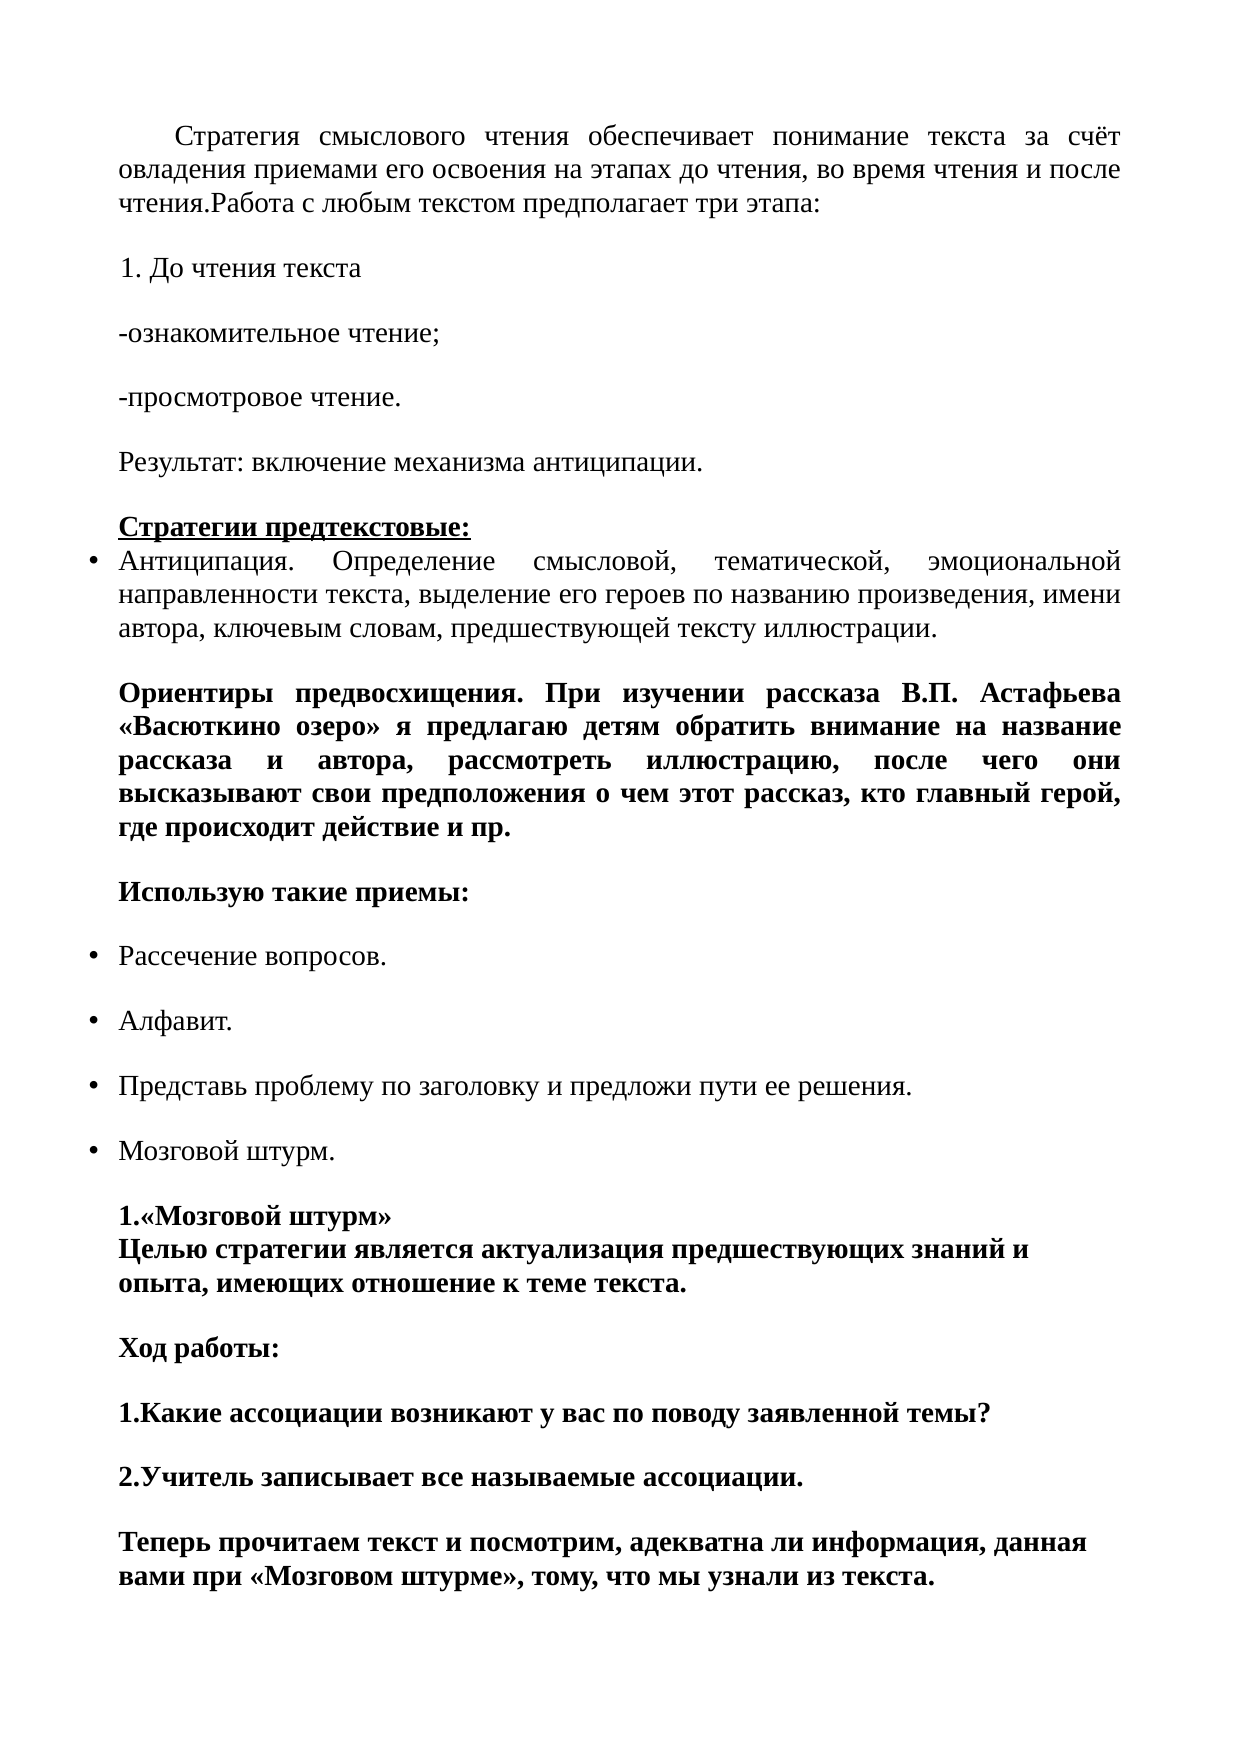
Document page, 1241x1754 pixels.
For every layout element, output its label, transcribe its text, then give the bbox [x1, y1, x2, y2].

text Результат: включение механизма антиципации. [118, 444, 1122, 478]
text -ознакомительное чтение; [118, 315, 1122, 348]
text Ход работы: [118, 1330, 1122, 1363]
text 2.Учитель записывает все называемые ассоциации. [118, 1459, 1122, 1493]
list Антиципация. Определение смысловой, тематической, эмоциональной направленности текста, выделение его героев по названию произведения, имени автора, ключевым словам, предшествующей тексту иллюстрации. [118, 543, 1122, 643]
text Стратегия смыслового чтения обеспечивает понимание текста за счёт овладения приемами его освоения на этапах до чтения, во время чтения и после чтения.Работа с любым текстом предполагает три этапа: [118, 118, 1122, 219]
text Ориентиры предвосхищения. При изучении рассказа В.П. Астафьева «Васюткино озеро» я предлагаю детям обратить внимание на название рассказа и автора, рассмотреть иллюстрацию, после чего они высказывают свои предположения о чем этот рассказ, кто главный герой, где происходит действие и пр. [118, 675, 1122, 842]
text 1.«Мозговой штурм» [118, 1198, 1122, 1232]
text -просмотровое чтение. [118, 379, 1122, 413]
list Алфавит. [118, 1003, 1122, 1037]
text Использую такие приемы: [118, 874, 1122, 907]
text Теперь прочитаем текст и посмотрим, адекватна ли информация, данная вами при «Мозговом штурме», тому, что мы узнали из текста. [118, 1524, 1122, 1591]
list Представь проблему по заголовку и предложи пути ее решения. [118, 1068, 1122, 1102]
list До чтения текста [149, 250, 1122, 283]
text Стратегии предтекстовые: [118, 509, 1122, 543]
list Рассечение вопросов. [118, 938, 1122, 972]
text Целью стратегии является актуализация предшествующих знаний и опыта, имеющих отношение к теме текста. [118, 1232, 1122, 1299]
text 1.Какие ассоциации возникают у вас по поводу заявленной темы? [118, 1395, 1122, 1428]
list Мозговой штурм. [118, 1133, 1122, 1167]
